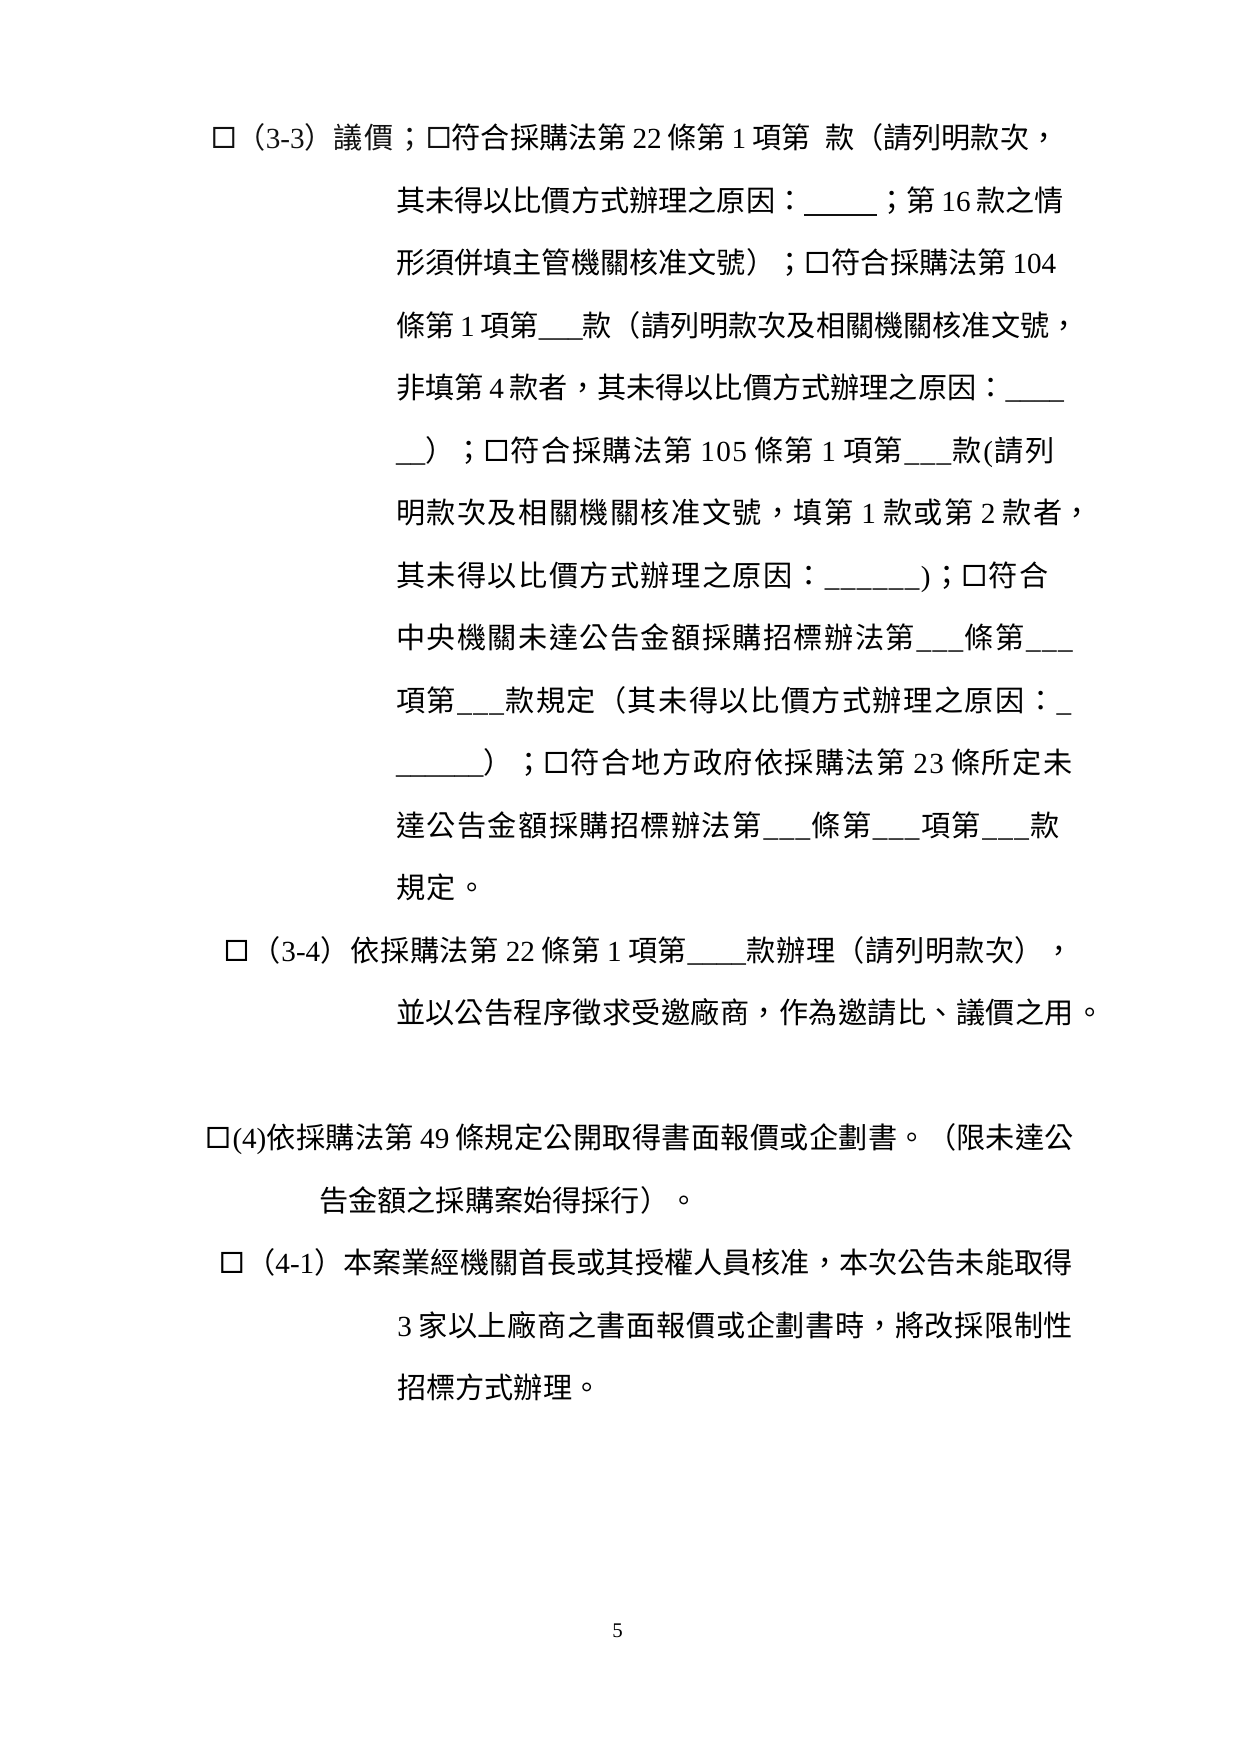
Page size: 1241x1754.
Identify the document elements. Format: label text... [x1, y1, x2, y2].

text （3-4）依採購法第22條第1項第____款辦理（請列明款次），並以公告程序徵求受邀廠商，作為邀請比、議價之用。 [159, 907, 1075, 1094]
text (4)依採購法第49條規定公開取得書面報價或企劃書。（限未達公告金額之採購案始得採行）。 [159, 1094, 1075, 1219]
text （3-3）議價；符合採購法第22條第1項第 款（請列明款次，其未得以比價方式辦理之原因： ；第16款之情形須併填主管機關核准文號）；符合採購法第104條第1項第___款（請列明款次及相關機關核准文號，非填第4款者，其未得以比價方式辦理之原因：______）；符合採購法第105條第1項第___款(請列明款次及相關機關核准文號，填第1款或第2款者，其未得以比價方式辦理之原因：______)；符合中央機關未達公告金額採購招標辦法第___條第___項第___款規定（其未得以比價方式辦理之原因：_______）；符合地方政府依採購法第23條所定未達公告金額採購招標辦法第___條第___項第___款規定。 [159, 94, 1075, 907]
text （4-1）本案業經機關首長或其授權人員核准，本次公告未能取得3家以上廠商之書面報價或企劃書時，將改採限制性招標方式辦理。 [159, 1219, 1075, 1407]
